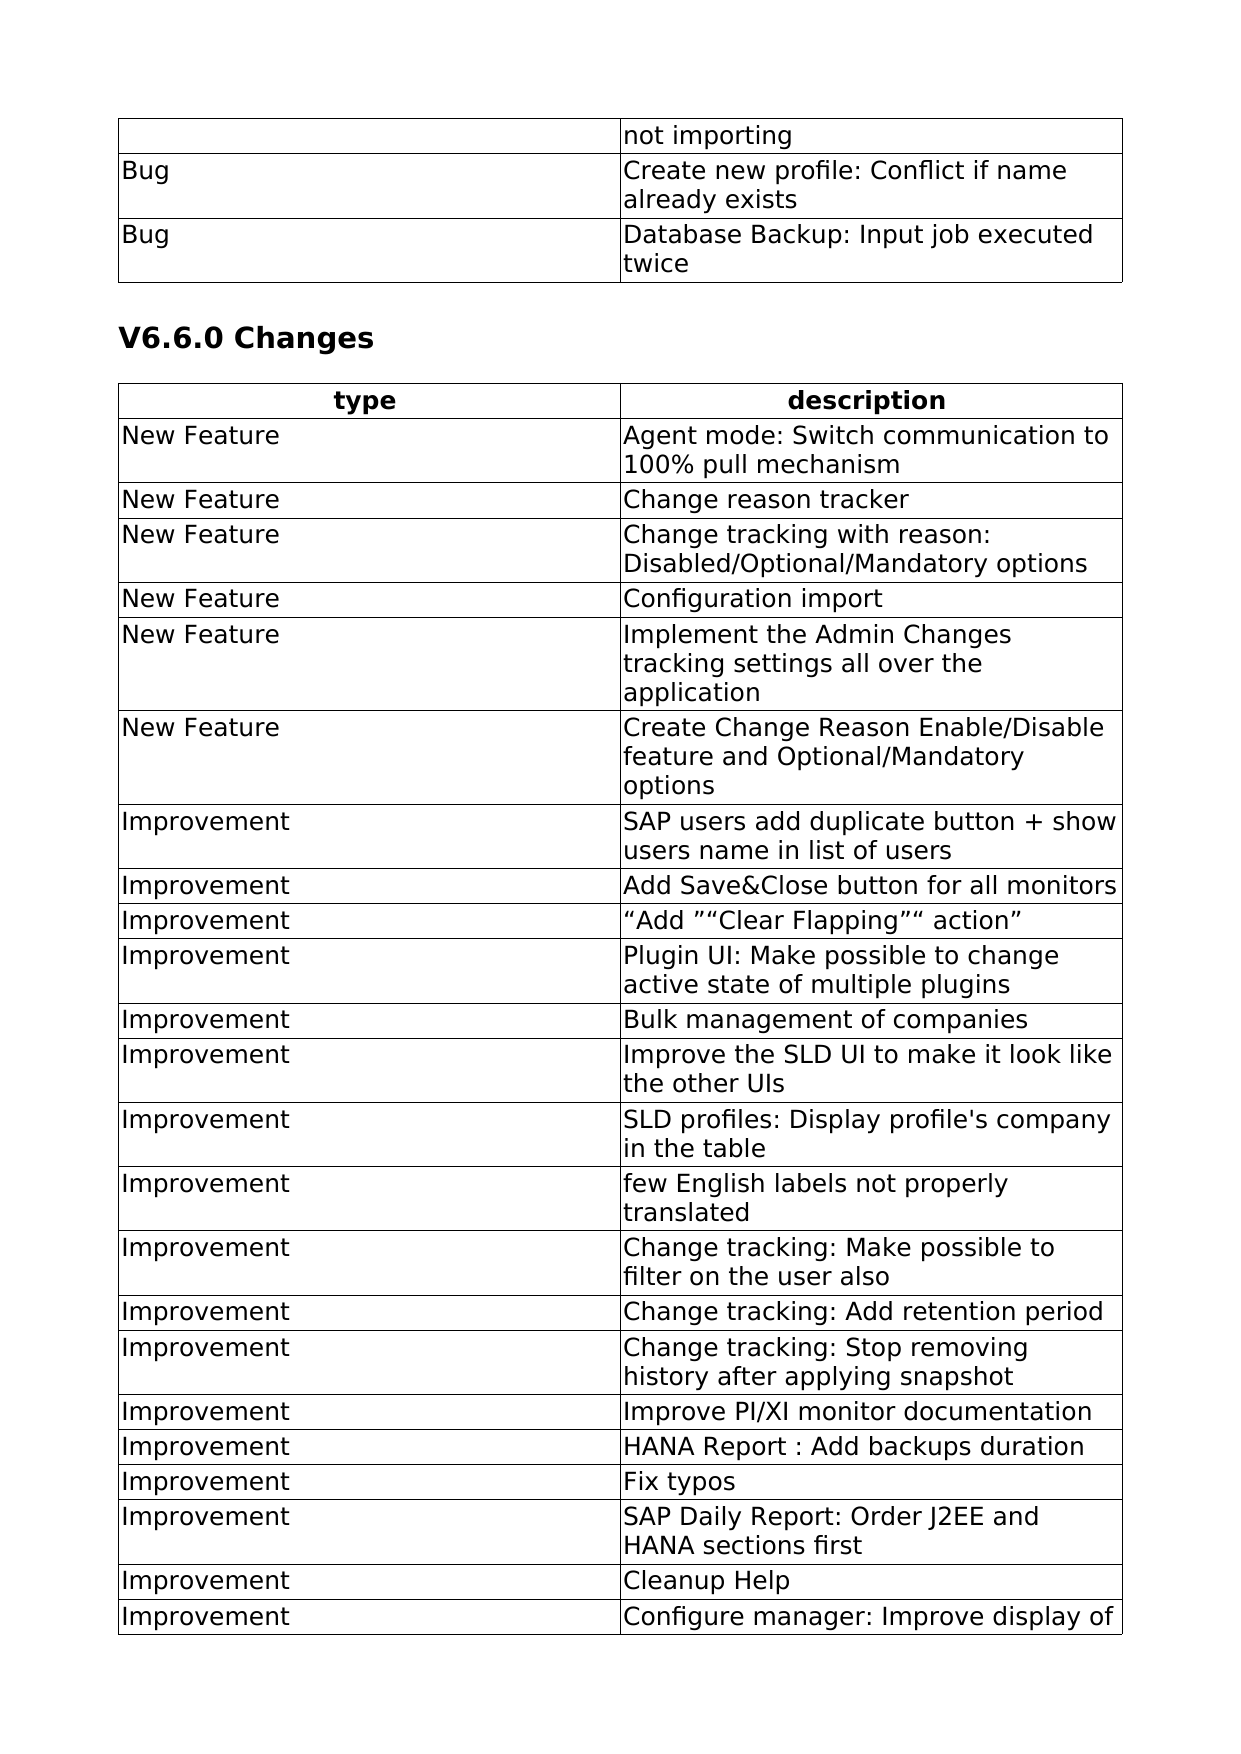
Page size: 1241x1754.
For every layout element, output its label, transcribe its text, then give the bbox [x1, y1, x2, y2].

table_cell Improvement [119, 939, 620, 1002]
table_cell New Feature [119, 419, 620, 482]
table_cell Fix typos [621, 1465, 1122, 1499]
table_cell Improvement [119, 1600, 620, 1634]
table_cell Improvement [119, 1465, 620, 1499]
table_cell New Feature [119, 519, 620, 582]
table_cell Improvement [119, 1430, 620, 1464]
table_cell Change tracking: Stop removing history after applying snapshot [621, 1331, 1122, 1394]
table_cell Implement the Admin Changes tracking settings all over the application [621, 618, 1122, 710]
table_header type [119, 384, 620, 418]
table_cell SAP Daily Report: Order J2EE and HANA sections first [621, 1500, 1122, 1563]
table_cell Improvement [119, 1167, 620, 1230]
table_cell SAP users add duplicate button + show users name in list of users [621, 805, 1122, 868]
table_cell not importing [621, 119, 1122, 153]
table_cell Create new profile: Conflict if name already exists [621, 154, 1122, 217]
table_cell Improvement [119, 869, 620, 903]
table_cell Improvement [119, 1039, 620, 1102]
table_cell New Feature [119, 583, 620, 617]
table_cell Database Backup: Input job executed twice [621, 219, 1122, 282]
table_cell Improve the SLD UI to make it look like the other UIs [621, 1039, 1122, 1102]
table_cell Bulk management of companies [621, 1004, 1122, 1037]
table_cell Plugin UI: Make possible to change active state of multiple plugins [621, 939, 1122, 1002]
table_cell Bug [119, 154, 620, 217]
table_cell Change tracking with reason: Disabled/Optional/Mandatory options [621, 519, 1122, 582]
subtitle V6.6.0 Changes [118, 322, 1122, 356]
table_cell New Feature [119, 483, 620, 517]
table_cell Create Change Reason Enable/Disable feature and Optional/Mandatory options [621, 711, 1122, 804]
table_cell Change tracking: Make possible to filter on the user also [621, 1231, 1122, 1294]
table_cell Change reason tracker [621, 483, 1122, 517]
table_cell Change tracking: Add retention period [621, 1296, 1122, 1330]
table_cell [119, 119, 620, 153]
table_cell “Add ”“Clear Flapping”“ action” [621, 904, 1122, 938]
table_cell Add Save&Close button for all monitors [621, 869, 1122, 903]
table_cell Improvement [119, 1103, 620, 1166]
table_cell Improvement [119, 1004, 620, 1037]
table_cell Improvement [119, 1331, 620, 1394]
table_cell HANA Report : Add backups duration [621, 1430, 1122, 1464]
table_cell Improvement [119, 1500, 620, 1563]
table_cell Improvement [119, 1565, 620, 1599]
table_cell Agent mode: Switch communication to 100% pull mechanism [621, 419, 1122, 482]
table_cell Improvement [119, 1231, 620, 1294]
table_cell SLD profiles: Display profile's company in the table [621, 1103, 1122, 1166]
table_cell Improvement [119, 1395, 620, 1429]
table_cell Improve PI/XI monitor documentation [621, 1395, 1122, 1429]
table_cell New Feature [119, 618, 620, 710]
table_cell Bug [119, 219, 620, 282]
table_cell Improvement [119, 1296, 620, 1330]
table_cell Configure manager: Improve display of [621, 1600, 1122, 1634]
table_cell Improvement [119, 904, 620, 938]
table_header description [621, 384, 1122, 418]
table_cell few English labels not properly translated [621, 1167, 1122, 1230]
table_cell Configuration import [621, 583, 1122, 617]
table_cell Cleanup Help [621, 1565, 1122, 1599]
table_cell Improvement [119, 805, 620, 868]
table_cell New Feature [119, 711, 620, 804]
